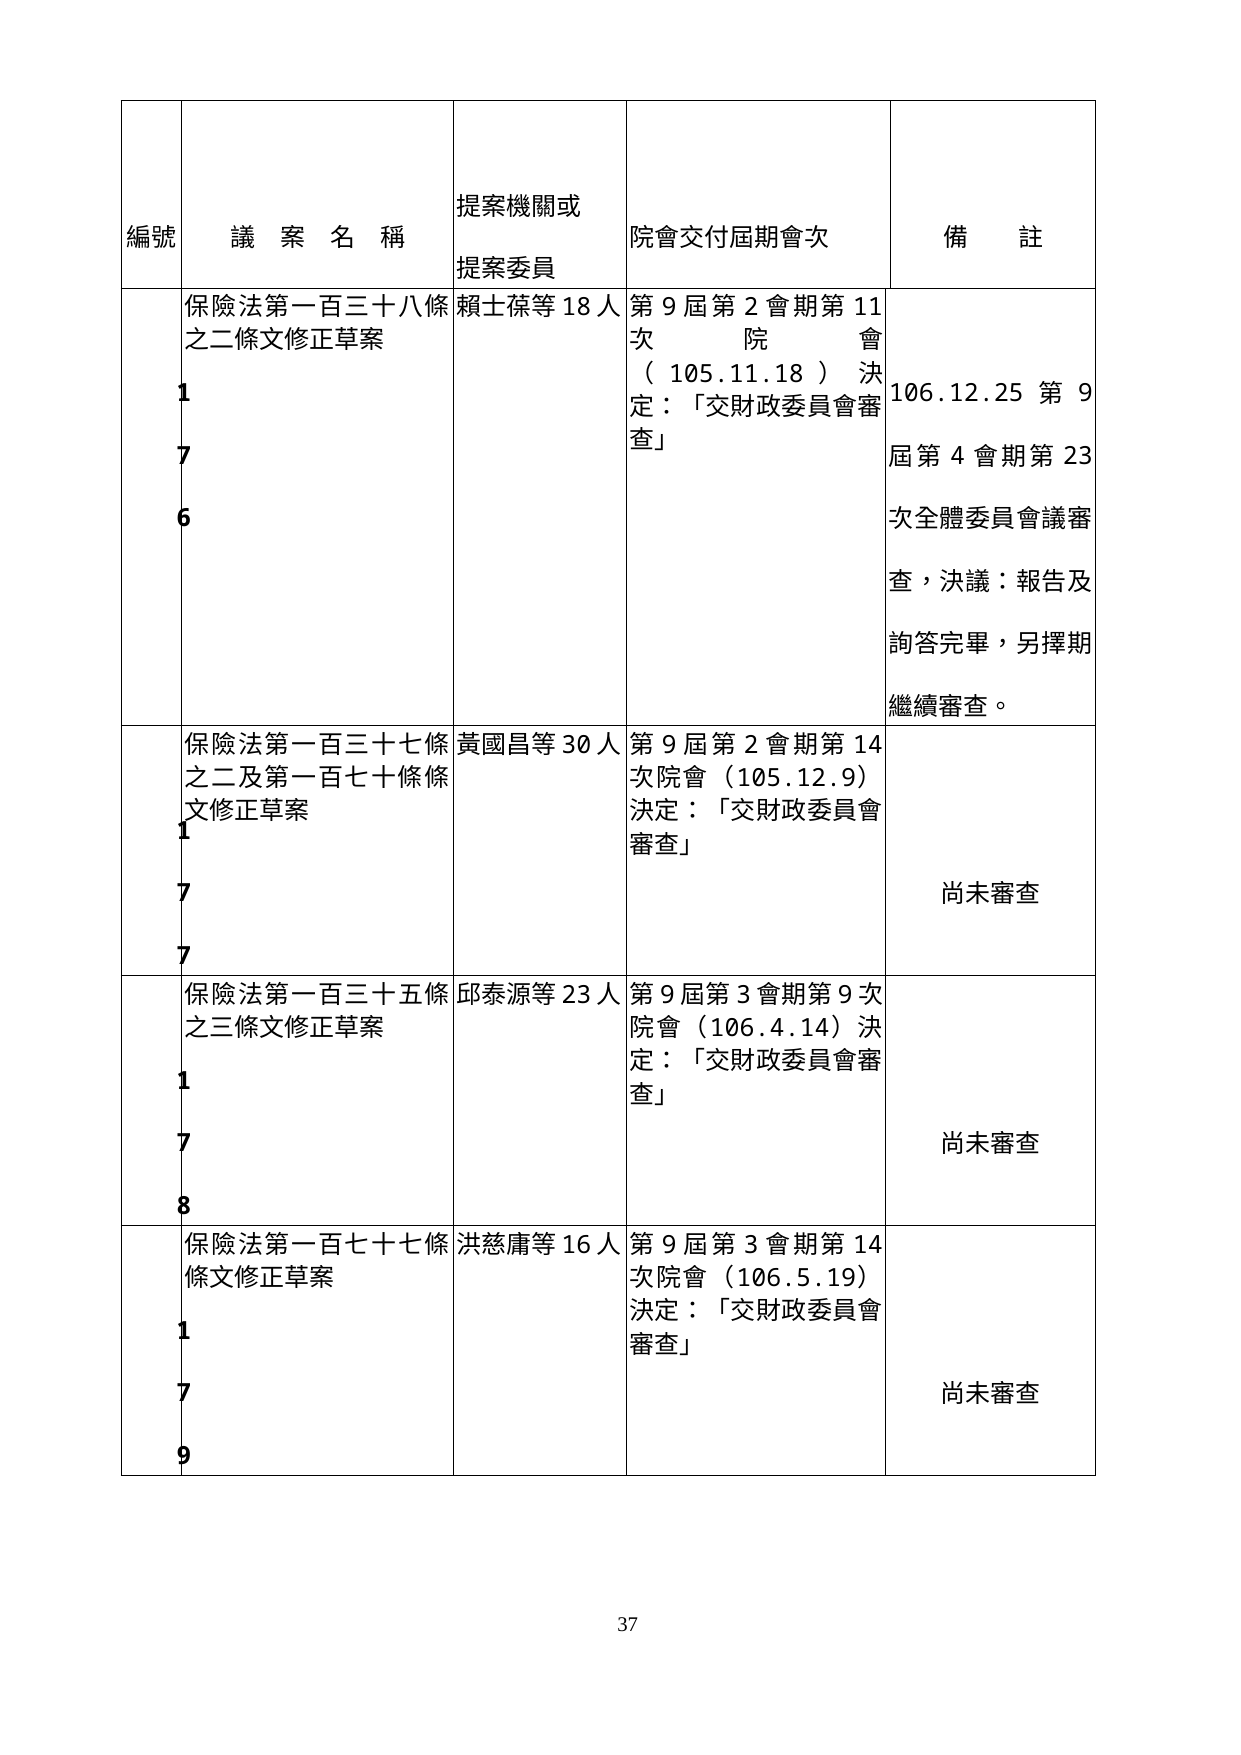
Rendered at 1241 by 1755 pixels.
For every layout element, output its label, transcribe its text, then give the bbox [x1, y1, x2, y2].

table_cell 洪慈庸等16人 [454, 1226, 626, 1475]
table_cell 第9屆第3會期第9次院會（106.4.14）決定：「交財政委員會審查」 [627, 976, 885, 1225]
table_cell 邱泰源等23人 [454, 976, 626, 1225]
table_cell [122, 726, 181, 975]
table_cell 第9屆第2會期第14次院會（105.12.9）決定：「交財政委員會審查」 [627, 726, 885, 975]
table_cell [122, 976, 181, 1225]
table_cell 保險法第一百三十七條之二及第一百七十條條文修正草案 [182, 726, 453, 975]
table_header 院會交付屆期會次 [627, 101, 890, 288]
table_cell [122, 1226, 181, 1475]
table_header 提案機關或 提案委員 [454, 101, 626, 288]
table_cell 尚未審查 [886, 726, 1095, 975]
table_cell 黃國昌等30人 [454, 726, 626, 975]
table_header 議 案 名 稱 [182, 101, 453, 288]
table_cell 保險法第一百三十五條之三條文修正草案 [182, 976, 453, 1225]
table_cell 106.12.25第9屆第4會期第23次全體委員會議審查，決議：報告及詢答完畢，另擇期繼續審查。 [886, 289, 1095, 725]
table_cell 保險法第一百三十八條之二條文修正草案 [182, 289, 453, 725]
table_cell 第9屆第2會期第11次院會（105.11.18）決定：「交財政委員會審查」 [627, 289, 885, 725]
table_header 編號 [122, 101, 181, 288]
table_cell [122, 289, 181, 725]
table_header 備 註 [891, 101, 1095, 288]
table_cell 保險法第一百七十七條條文修正草案 [182, 1226, 453, 1475]
table_cell 第9屆第3會期第14次院會（106.5.19）決定：「交財政委員會審查」 [627, 1226, 885, 1475]
table_cell 尚未審查 [886, 976, 1095, 1225]
table_cell 賴士葆等18人 [454, 289, 626, 725]
table_cell 尚未審查 [886, 1226, 1095, 1475]
